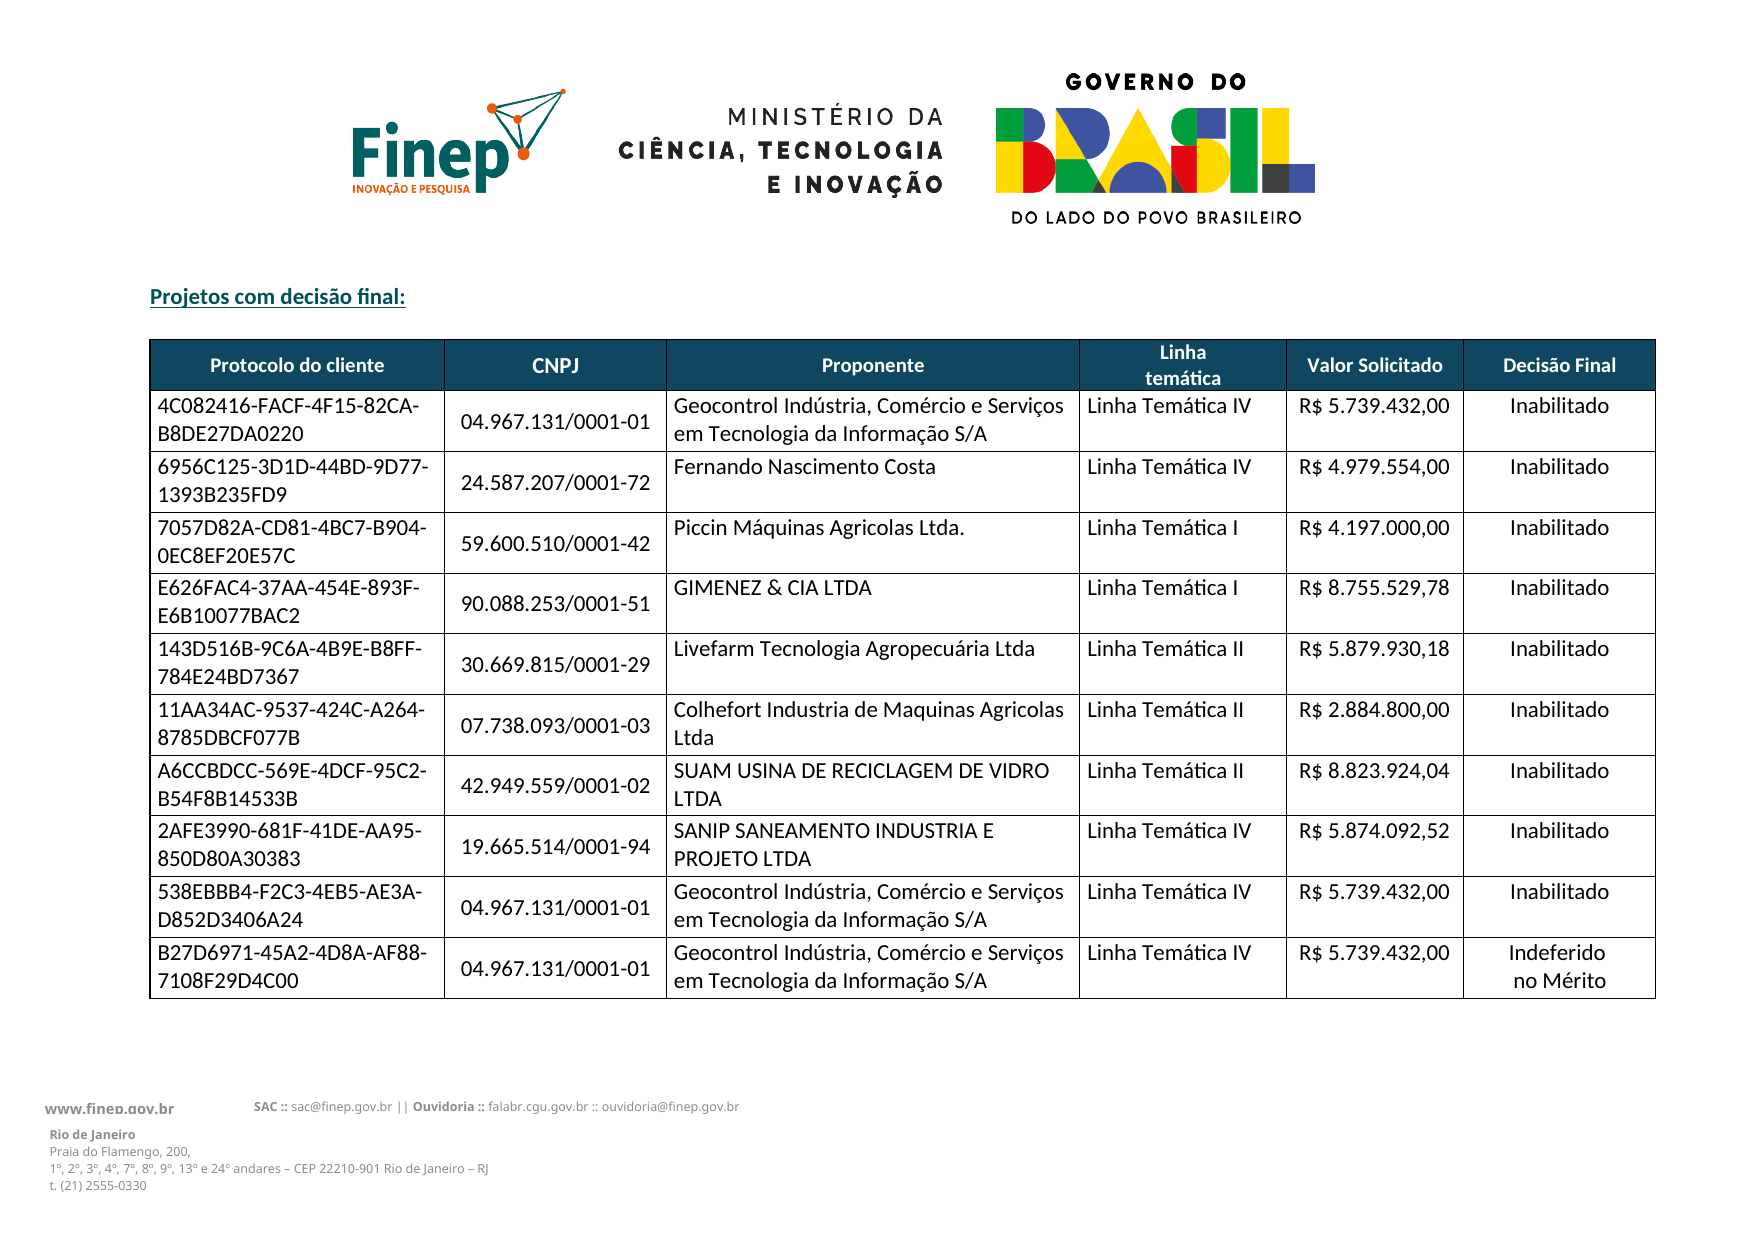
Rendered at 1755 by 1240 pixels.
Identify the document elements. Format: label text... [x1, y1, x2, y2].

table_cell 90.088.253/0001-51 [445, 574, 666, 633]
table_cell Colhefort Industria de Maquinas Agricolas Ltda [667, 695, 1079, 755]
table_cell A6CCBDCC-569E-4DCF-95C2-B54F8B14533B [151, 756, 444, 815]
table_header Valor Solicitado [1287, 340, 1463, 390]
table_cell 538EBBB4-F2C3-4EB5-AE3A-D852D3406A24 [151, 877, 444, 937]
text Projetos com decisão final: [150, 282, 1518, 310]
table_cell 19.665.514/0001-94 [445, 816, 666, 876]
table_cell R$ 8.755.529,78 [1287, 574, 1463, 633]
table_header Protocolo do cliente [151, 340, 444, 390]
table_cell Linha Temática II [1080, 634, 1286, 694]
table_cell Indeferido no Mérito [1464, 938, 1655, 998]
table_cell 04.967.131/0001-01 [445, 877, 666, 937]
table_cell Livefarm Tecnologia Agropecuária Ltda [667, 634, 1079, 694]
table_cell Linha Temática IV [1080, 816, 1286, 876]
table_cell R$ 5.739.432,00 [1287, 391, 1463, 451]
table_cell R$ 5.879.930,18 [1287, 634, 1463, 694]
table_cell Linha Temática I [1080, 574, 1286, 633]
table_cell Inabilitado [1464, 391, 1655, 451]
table_cell 2AFE3990-681F-41DE-AA95-850D80A30383 [151, 816, 444, 876]
table_cell E626FAC4-37AA-454E-893F-E6B10077BAC2 [151, 574, 444, 633]
table_cell Geocontrol Indústria, Comércio e Serviços em Tecnologia da Informação S/A [667, 877, 1079, 937]
table_cell Piccin Máquinas Agricolas Ltda. [667, 513, 1079, 572]
table_cell 59.600.510/0001-42 [445, 513, 666, 572]
table_header Linha temática [1080, 340, 1286, 390]
table_cell Linha Temática IV [1080, 452, 1286, 512]
table_cell 143D516B-9C6A-4B9E-B8FF-784E24BD7367 [151, 634, 444, 694]
table_cell 30.669.815/0001-29 [445, 634, 666, 694]
table_cell Linha Temática IV [1080, 938, 1286, 998]
table_cell R$ 2.884.800,00 [1287, 695, 1463, 755]
table_cell Linha Temática IV [1080, 391, 1286, 451]
table_cell Inabilitado [1464, 452, 1655, 512]
table_cell SUAM USINA DE RECICLAGEM DE VIDRO LTDA [667, 756, 1079, 815]
table_cell Geocontrol Indústria, Comércio e Serviços em Tecnologia da Informação S/A [667, 391, 1079, 451]
table_cell Geocontrol Indústria, Comércio e Serviços em Tecnologia da Informação S/A [667, 938, 1079, 998]
table_cell Inabilitado [1464, 816, 1655, 876]
table_cell Linha Temática IV [1080, 877, 1286, 937]
table_cell Inabilitado [1464, 574, 1655, 633]
table_cell 07.738.093/0001-03 [445, 695, 666, 755]
table_cell R$ 5.739.432,00 [1287, 877, 1463, 937]
table_cell R$ 4.197.000,00 [1287, 513, 1463, 572]
table_cell Linha Temática II [1080, 756, 1286, 815]
table_cell Inabilitado [1464, 634, 1655, 694]
table_cell Inabilitado [1464, 513, 1655, 572]
table_cell SANIP SANEAMENTO INDUSTRIA E PROJETO LTDA [667, 816, 1079, 876]
table_cell 7057D82A-CD81-4BC7-B904-0EC8EF20E57C [151, 513, 444, 572]
table_cell 6956C125-3D1D-44BD-9D77-1393B235FD9 [151, 452, 444, 512]
table_cell Inabilitado [1464, 756, 1655, 815]
table_cell R$ 5.739.432,00 [1287, 938, 1463, 998]
table_cell 42.949.559/0001-02 [445, 756, 666, 815]
table_cell 24.587.207/0001-72 [445, 452, 666, 512]
table_cell 04.967.131/0001-01 [445, 938, 666, 998]
table_cell 4C082416-FACF-4F15-82CA-B8DE27DA0220 [151, 391, 444, 451]
table_cell R$ 8.823.924,04 [1287, 756, 1463, 815]
table_cell Inabilitado [1464, 877, 1655, 937]
table_header Proponente [667, 340, 1079, 390]
table_cell R$ 4.979.554,00 [1287, 452, 1463, 512]
table_cell 04.967.131/0001-01 [445, 391, 666, 451]
table_cell Linha Temática II [1080, 695, 1286, 755]
table_cell Inabilitado [1464, 695, 1655, 755]
table_cell Fernando Nascimento Costa [667, 452, 1079, 512]
table_cell GIMENEZ & CIA LTDA [667, 574, 1079, 633]
table_cell R$ 5.874.092,52 [1287, 816, 1463, 876]
table_cell 11AA34AC-9537-424C-A264-8785DBCF077B [151, 695, 444, 755]
table_header Decisão Final [1464, 340, 1655, 390]
table_cell Linha Temática I [1080, 513, 1286, 572]
table_header CNPJ [445, 340, 666, 390]
table_cell B27D6971-45A2-4D8A-AF88-7108F29D4C00 [151, 938, 444, 998]
